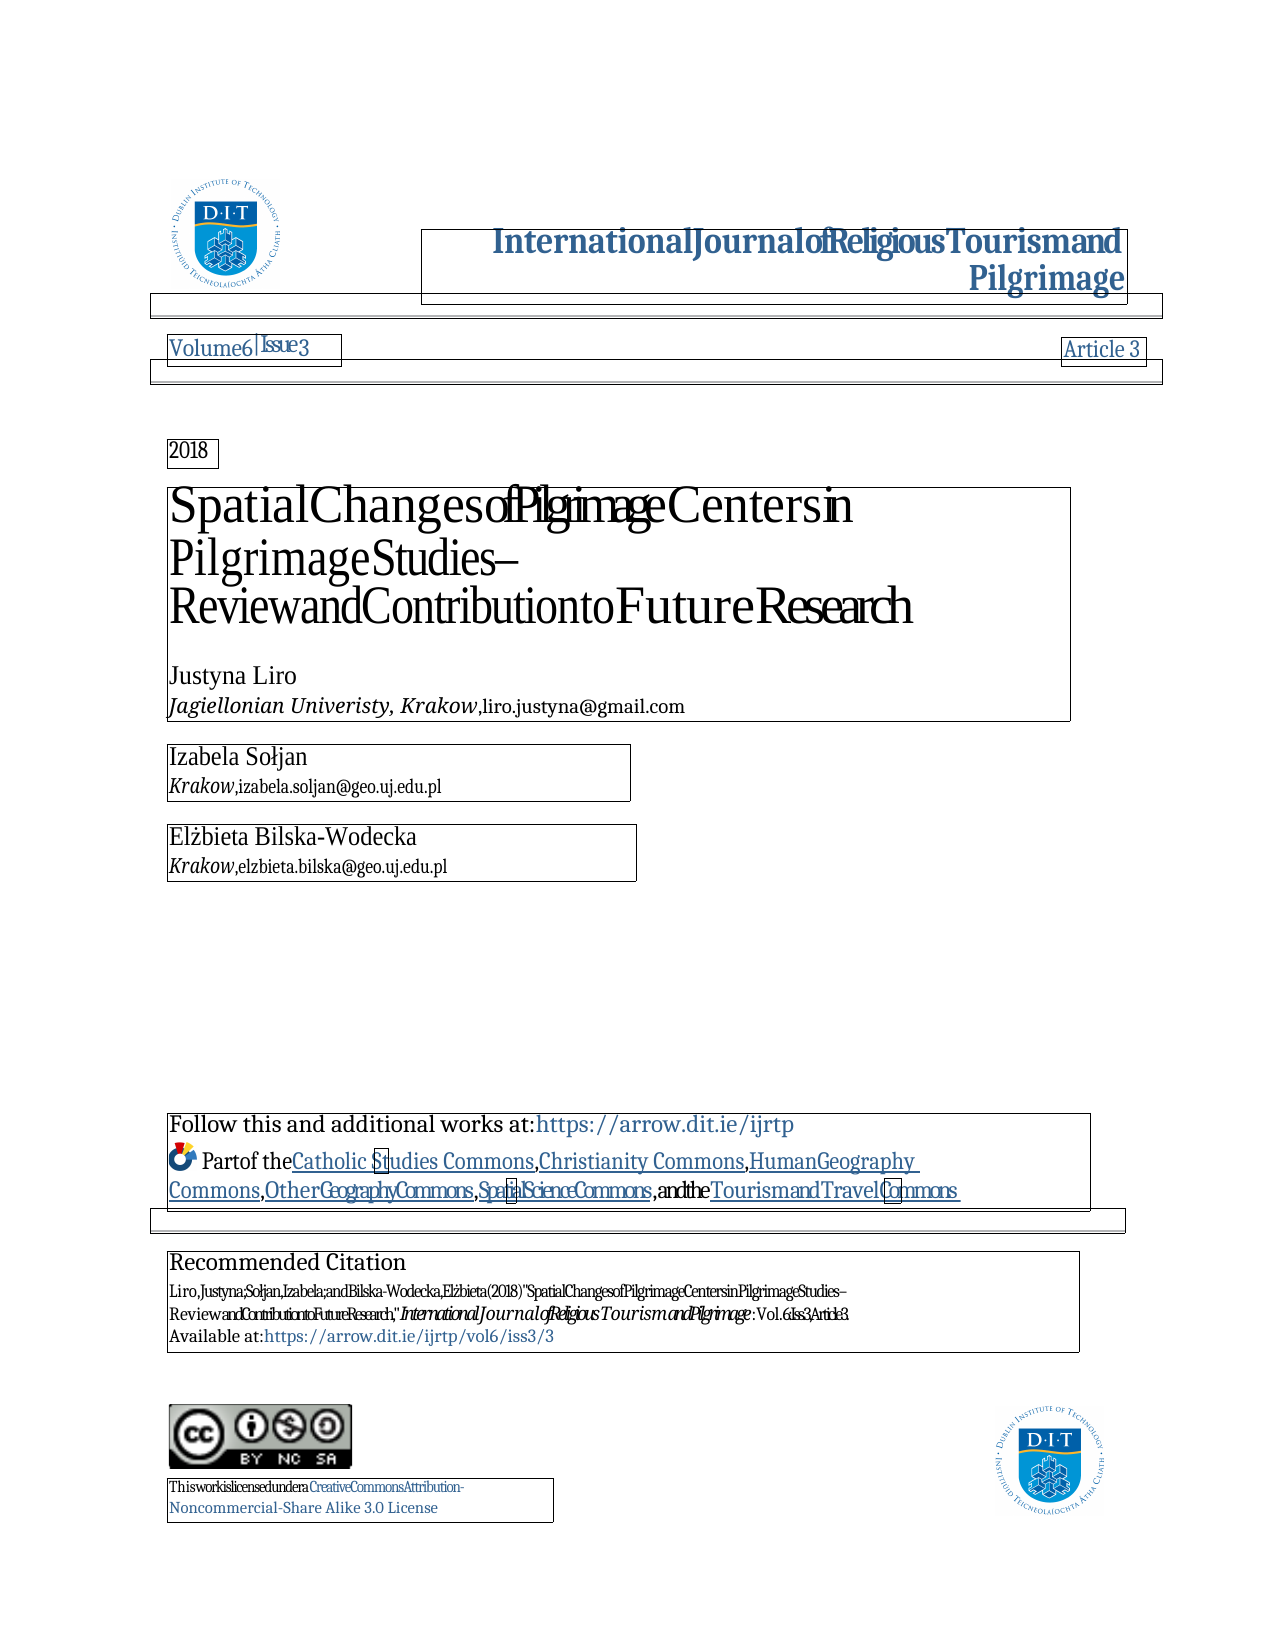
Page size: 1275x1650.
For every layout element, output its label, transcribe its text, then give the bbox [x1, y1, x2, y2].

text InternationalJournalofReligiousTourismand [696, 230, 878, 260]
text Jagiellonian University, Krakow,izabela.soljan@geo.uj.edu.pl [169, 771, 630, 801]
text SpatialChangesofPilgrimageCentersin [566, 500, 631, 532]
text Follow this and additional works at:https://arrow.dit.ie/ijrtp [169, 1114, 1090, 1138]
text InternationalJournalofReligiousTourismand [422, 230, 695, 260]
text Justyna Liro [169, 660, 1070, 691]
text Jagiellonian Univeristy, Krakow,elzbieta.bilska@geo.uj.edu.pl [169, 851, 636, 881]
picture [995, 1406, 1105, 1516]
text Liro,Justyna;Sołjan,Izabela;andBilska-Wodecka,Elżbieta(2018)"SpatialChangesofPilgrimageCentersinPilgrimageStudies–ReviewandContributiontoFutureResearch,"InternationalJournalofReligiousTourismandPilgrimage:Vol.6:Iss.3,Article3. [169, 1282, 1078, 1326]
text 2018 [169, 440, 218, 464]
text Article 3 [1063, 338, 1146, 359]
text [422, 294, 1011, 298]
picture [168, 1404, 353, 1469]
text Elżbieta Bilska-Wodecka [169, 825, 636, 851]
text Available at:https://arrow.dit.ie/ijrtp/vol6/iss3/3 [169, 1326, 1078, 1347]
text Izabela Sołjan [169, 745, 630, 771]
text ThisworkislicensedunderaCreativeCommonsAttribution- [169, 1479, 553, 1495]
text Jagiellonian Univeristy, Krakow,liro.justyna@gmail.com [169, 691, 1070, 719]
text [1020, 294, 1096, 298]
text Partof theCatholic Studies Commons,Christianity Commons,HumanGeography Commons,OtherGeographyCommons,SpatialScienceCommons,andtheTourismandTravelCommons [169, 1147, 1090, 1205]
text InternationalJournalofReligiousTourismand [869, 230, 1125, 260]
text Pilgrimage [422, 260, 1125, 293]
text Recommended Citation [169, 1252, 1078, 1275]
text SpatialChangesofPilgrimageCentersin [169, 488, 550, 532]
text SpatialChangesofPilgrimageCentersin [548, 488, 1070, 532]
text Noncommercial-Share Alike 3.0 License [169, 1499, 553, 1518]
text Volume6|Issue3 [169, 335, 341, 359]
text PilgrimageStudies–ReviewandContributiontoFutureResearch [169, 536, 1068, 636]
picture [171, 179, 281, 289]
picture [168, 1142, 197, 1171]
